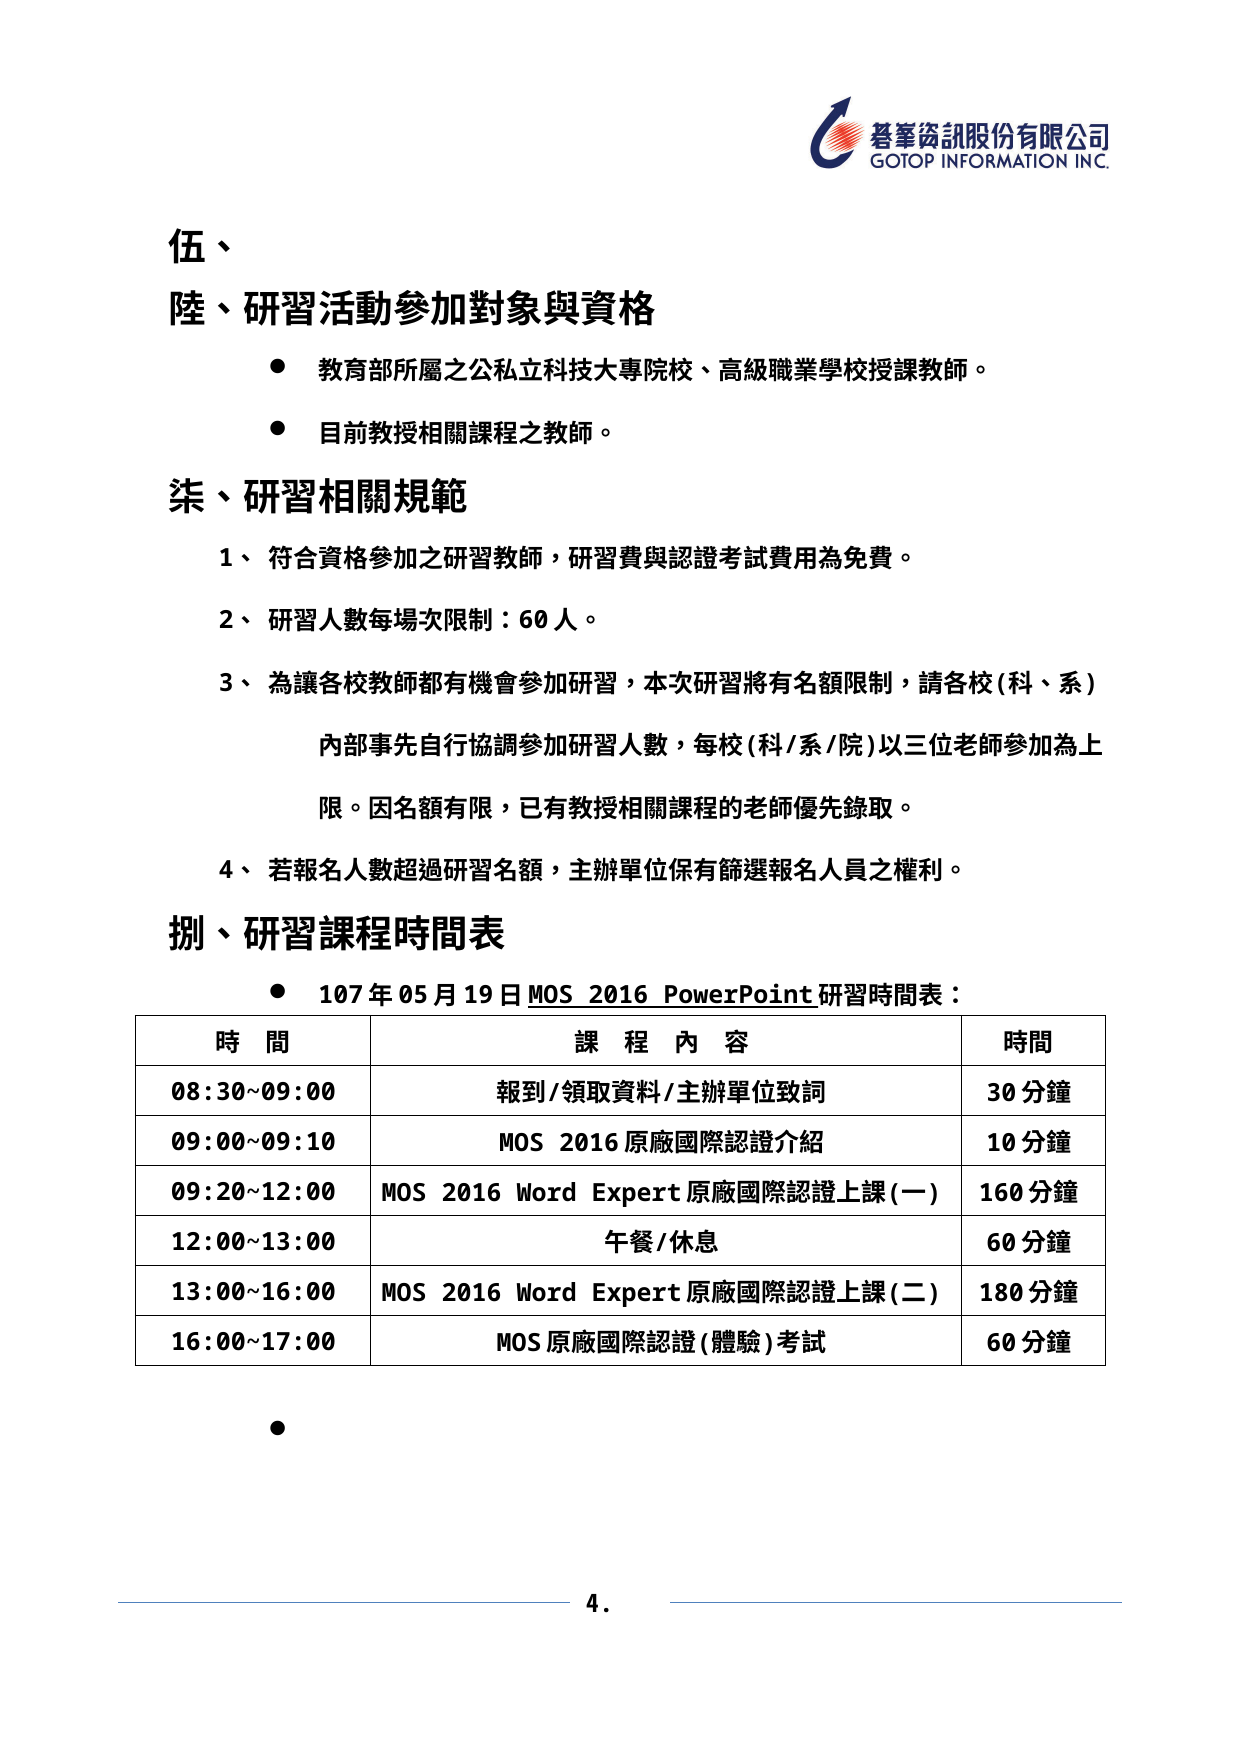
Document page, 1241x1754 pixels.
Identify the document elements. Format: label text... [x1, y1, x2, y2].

table_header 時間 [962, 1016, 1105, 1065]
table_header 課 程 內 容 [371, 1016, 961, 1065]
table_cell 09:00~09:10 [136, 1116, 370, 1165]
table_cell MOS原廠國際認證(體驗)考試 [371, 1316, 961, 1365]
table_cell MOS 2016原廠國際認證介紹 [371, 1116, 961, 1165]
table_cell 60分鐘 [962, 1216, 1105, 1265]
list 目前教授相關課程之教師。 [268, 390, 1122, 452]
table_cell 08:30~09:00 [136, 1066, 370, 1115]
list 若報名人數超過研習名額，主辦單位保有篩選報名人員之權利。 [218, 827, 1122, 890]
table_cell 160分鐘 [962, 1166, 1105, 1215]
list 教育部所屬之公私立科技大專院校、高級職業學校授課教師。 [268, 327, 1122, 390]
table_cell MOS 2016 Word Expert原廠國際認證上課(一) [371, 1166, 961, 1215]
table_cell 16:00~17:00 [136, 1316, 370, 1365]
table_cell 13:00~16:00 [136, 1266, 370, 1315]
table_cell 報到/領取資料/主辦單位致詞 [371, 1066, 961, 1115]
table_cell 12:00~13:00 [136, 1216, 370, 1265]
list 研習相關規範 [168, 452, 1122, 515]
list 研習人數每場次限制：60人。 [218, 577, 1122, 640]
list 符合資格參加之研習教師，研習費與認證考試費用為免費。 [218, 515, 1122, 577]
table_cell 30分鐘 [962, 1066, 1105, 1115]
table_header 時 間 [136, 1016, 370, 1065]
table_cell 午餐/休息 [371, 1216, 961, 1265]
table_cell MOS 2016 Word Expert原廠國際認證上課(二) [371, 1266, 961, 1315]
list 為讓各校教師都有機會參加研習，本次研習將有名額限制，請各校(科、系)內部事先自行協調參加研習人數，每校(科/系/院)以三位老師參加為上限。因名額有限，已有教授相關課程的老師優先錄取。 [218, 640, 1122, 827]
list 107年05月19日MOS 2016 PowerPoint研習時間表： [268, 952, 1122, 1015]
table_cell 180分鐘 [962, 1266, 1105, 1315]
list 研習課程時間表 [168, 890, 1122, 952]
table_cell 60分鐘 [962, 1316, 1105, 1365]
list 研習活動參加對象與資格 [168, 265, 1122, 327]
table_cell 09:20~12:00 [136, 1166, 370, 1215]
table_cell 10分鐘 [962, 1116, 1105, 1165]
